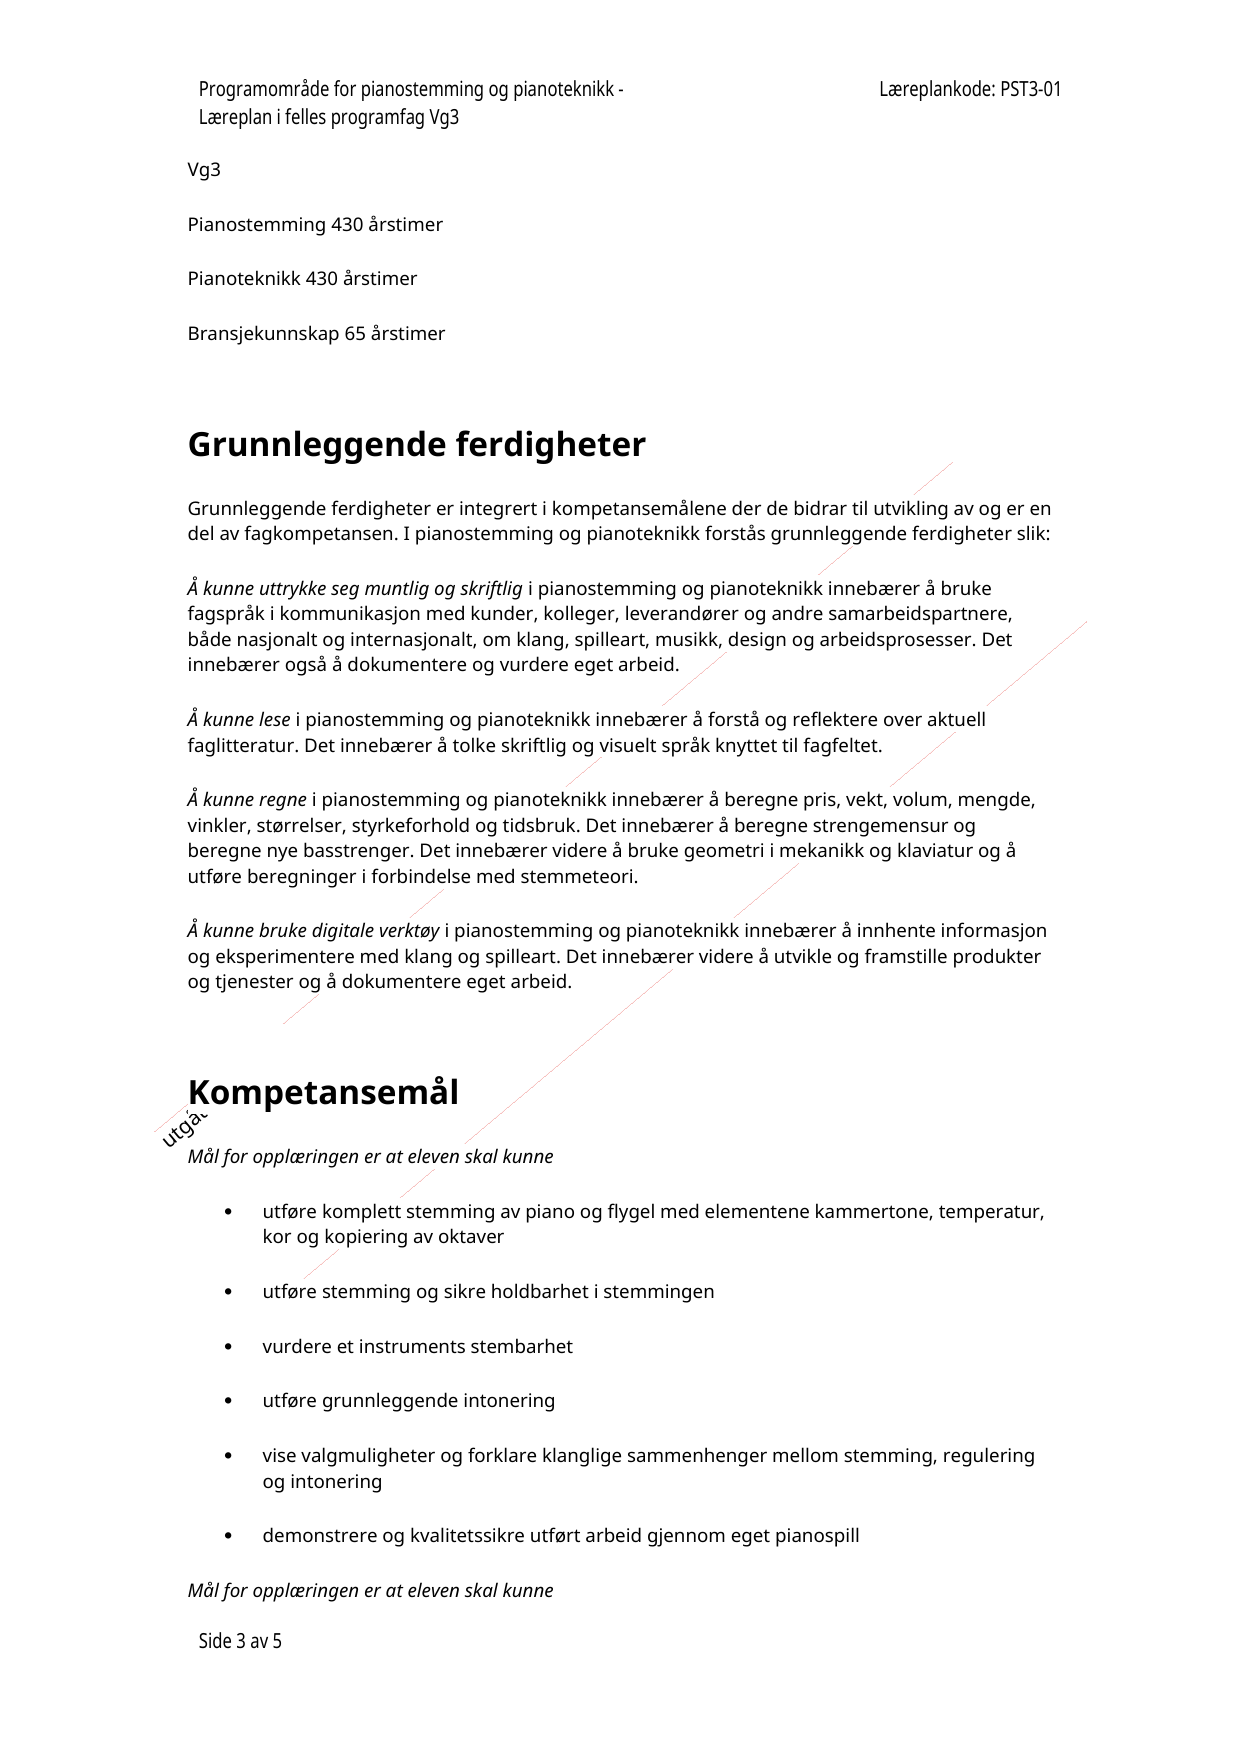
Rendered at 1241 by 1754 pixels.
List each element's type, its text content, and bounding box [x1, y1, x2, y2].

text Å kunne uttrykke seg muntlig og skriftlig i pianostemming og pianoteknikk innebærer å bruke fagspråk i kommunikasjon med kunder, kolleger, leverandører og andre samarbeidspartnere, både nasjonalt og internasjonalt, om klang, spilleart, musikk, design og arbeidsprosesser. Det innebærer også å dokumentere og vurdere eget arbeid. [698, 575, 1053, 677]
text Å kunne lese i pianostemming og pianoteknikk innebærer å forstå og reflektere over aktuell faglitteratur. Det innebærer å tolke skriftlig og visuelt språk knyttet til fagfeltet. [927, 706, 1053, 757]
list vurdere et instruments stembarhet [578, 1333, 1053, 1359]
list vise valgmuligheter og forklare klanglige sammenhenger mellom stemming, regulering og intonering [225, 1442, 1053, 1493]
list utføre komplett stemming av piano og flygel med elementene kammertone, temperatur, kor og kopiering av oktaver [509, 1198, 1053, 1249]
list utføre grunnleggende intonering [561, 1388, 1053, 1413]
list vurdere et instruments stembarhet [225, 1333, 263, 1359]
list utføre grunnleggende intonering [225, 1388, 263, 1413]
list demonstrere og kvalitetssikre utført arbeid gjennom eget pianospill [865, 1523, 1053, 1548]
text Mål for opplæringen er at eleven skal kunne [466, 1143, 1053, 1169]
text Mål for opplæringen er at eleven skal kunne [187, 1577, 1053, 1603]
text Bransjekunnskap 65 årstimer [446, 320, 1053, 346]
subtitle Kompetansemål [285, 1023, 607, 1114]
subtitle Grunnleggende ferdigheter [655, 375, 1053, 466]
list utføre stemming og sikre holdbarhet i stemmingen [305, 1278, 1053, 1304]
list utføre stemming og sikre holdbarhet i stemmingen [225, 1278, 303, 1304]
text Å kunne regne i pianostemming og pianoteknikk innebærer å beregne pris, vekt, volum, mengde, vinkler, størrelser, styrkeforhold og tidsbruk. Det innebærer å beregne strengemensur og beregne nye basstrenger. Det innebærer videre å bruke geometri i mekanikk og klaviatur og å utføre beregninger i forbindelse med stemmeteori. [770, 787, 1053, 889]
text Pianostemming 430 årstimer [448, 211, 1053, 236]
text Pianoteknikk 430 årstimer [422, 266, 1053, 291]
text Vg3 [226, 156, 1053, 182]
subtitle Kompetansemål [502, 1023, 1053, 1114]
text Å kunne bruke digitale verktøy i pianostemming og pianoteknikk innebærer å innhente informasjon og eksperimentere med klang og spilleart. Det innebærer videre å utvikle og framstille produkter og tjenester og å dokumentere eget arbeid. [645, 918, 1053, 994]
